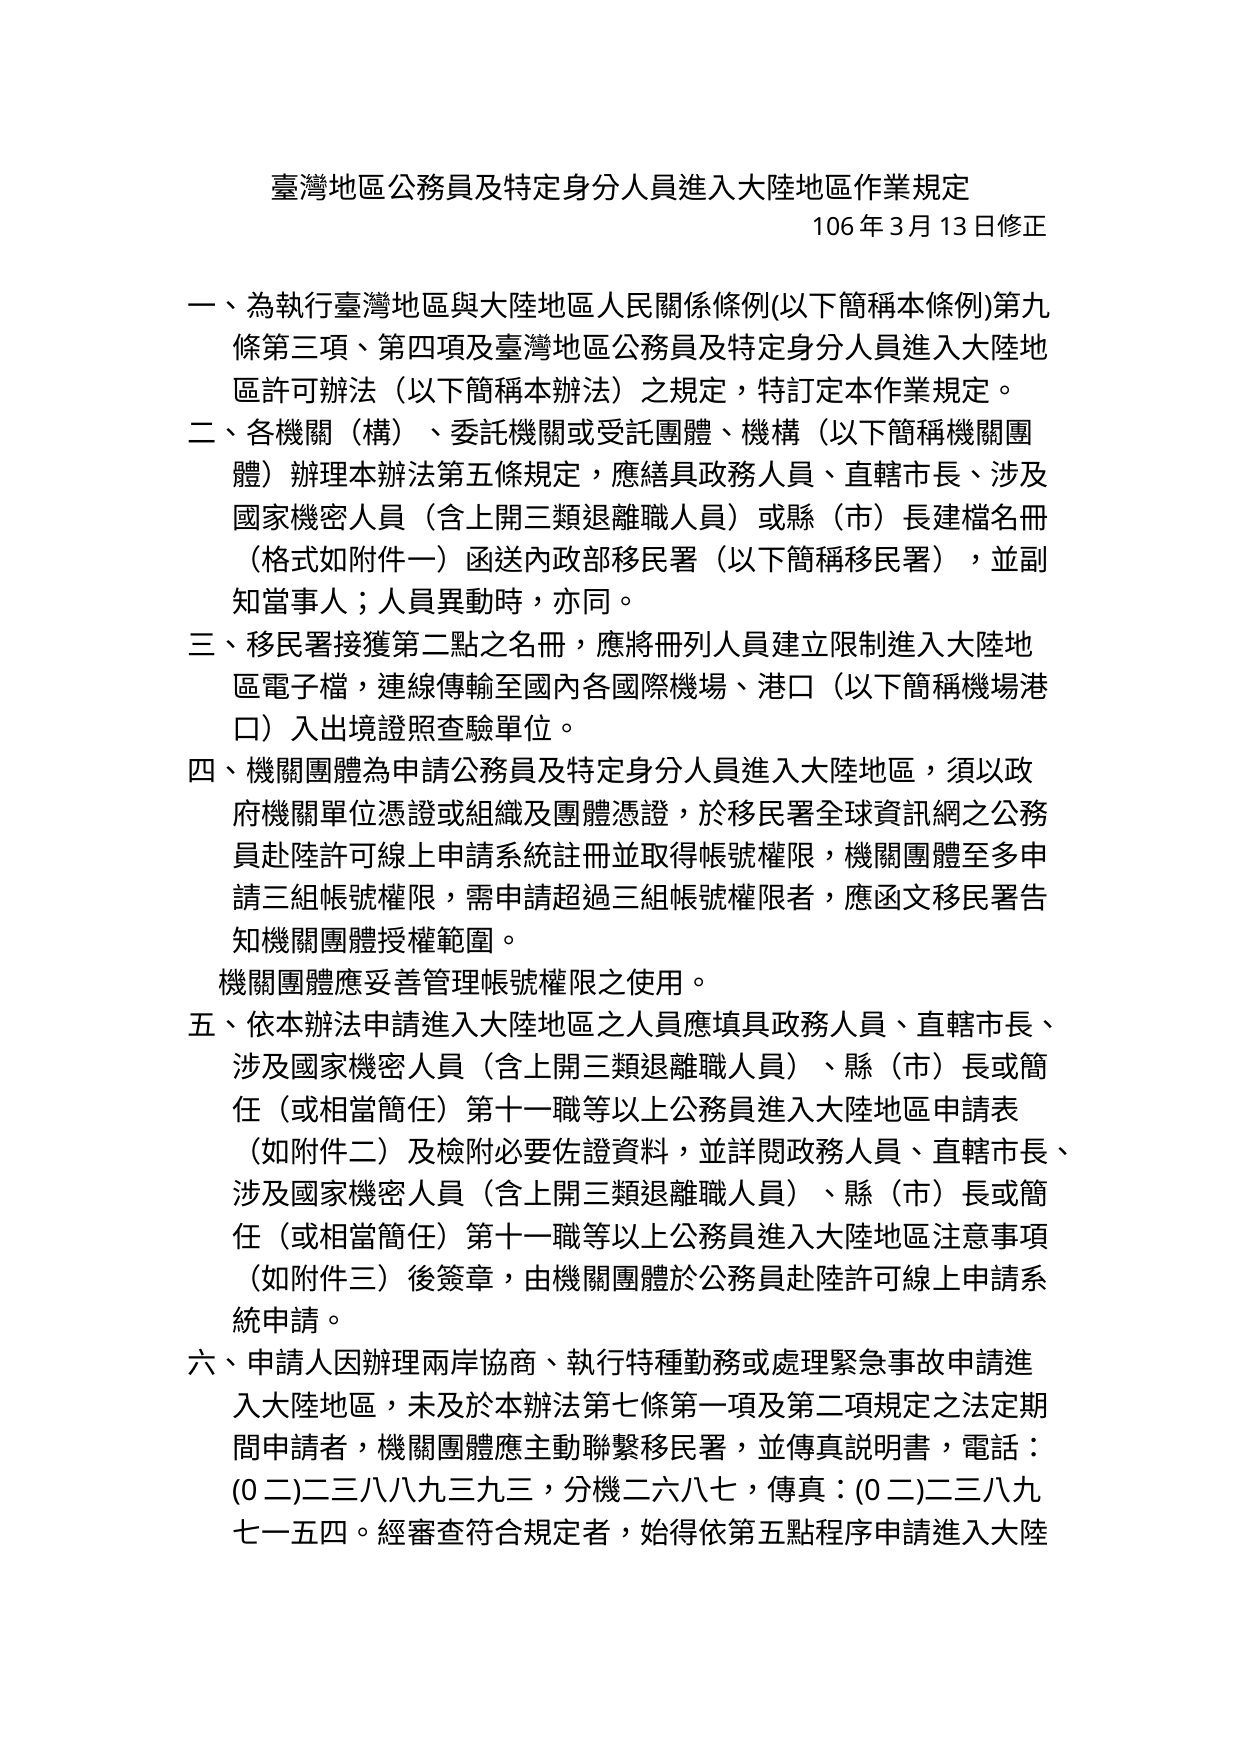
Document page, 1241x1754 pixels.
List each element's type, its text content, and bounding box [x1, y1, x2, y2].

text 三、移民署接獲第二點之名冊，應將冊列人員建立限制進入大陸地區電子檔，連線傳輸至國內各國際機場、港口（以下簡稱機場港口）入出境證照查驗單位。 [187, 621, 1053, 748]
text 一、為執行臺灣地區與大陸地區人民關係條例(以下簡稱本條例)第九條第三項、第四項及臺灣地區公務員及特定身分人員進入大陸地區許可辦法（以下簡稱本辦法）之規定，特訂定本作業規定。 [187, 283, 1053, 410]
text 機關團體應妥善管理帳號權限之使用。 [187, 959, 1053, 1002]
text 四、機關團體為申請公務員及特定身分人員進入大陸地區，須以政府機關單位憑證或組織及團體憑證，於移民署全球資訊網之公務員赴陸許可線上申請系統註冊並取得帳號權限，機關團體至多申請三組帳號權限，需申請超過三組帳號權限者，應函文移民署告知機關團體授權範圍。 [187, 748, 1053, 959]
text 六、申請人因辦理兩岸協商、執行特種勤務或處理緊急事故申請進入大陸地區，未及於本辦法第七條第一項及第二項規定之法定期間申請者，機關團體應主動聯繫移民署，並傳真説明書，電話：(0二)二三八八九三九三，分機二六八七，傳真：(0二)二三八九七一五四。經審查符合規定者，始得依第五點程序申請進入大陸 [187, 1340, 1053, 1552]
text 五、依本辦法申請進入大陸地區之人員應填具政務人員、直轄市長、涉及國家機密人員（含上開三類退離職人員）、縣（市）長或簡任（或相當簡任）第十一職等以上公務員進入大陸地區申請表（如附件二）及檢附必要佐證資料，並詳閱政務人員、直轄市長、涉及國家機密人員（含上開三類退離職人員）、縣（市）長或簡任（或相當簡任）第十一職等以上公務員進入大陸地區注意事項（如附件三）後簽章，由機關團體於公務員赴陸許可線上申請系統申請。 [187, 1002, 1053, 1340]
text 106年3月13日修正 [187, 207, 1053, 243]
text 臺灣地區公務員及特定身分人員進入大陸地區作業規定 [187, 164, 1053, 207]
text 二、各機關（構）、委託機關或受託團體、機構（以下簡稱機關團體）辦理本辦法第五條規定，應繕具政務人員、直轄市長、涉及國家機密人員（含上開三類退離職人員）或縣（市）長建檔名冊（格式如附件一）函送內政部移民署（以下簡稱移民署），並副知當事人；人員異動時，亦同。 [187, 410, 1053, 621]
